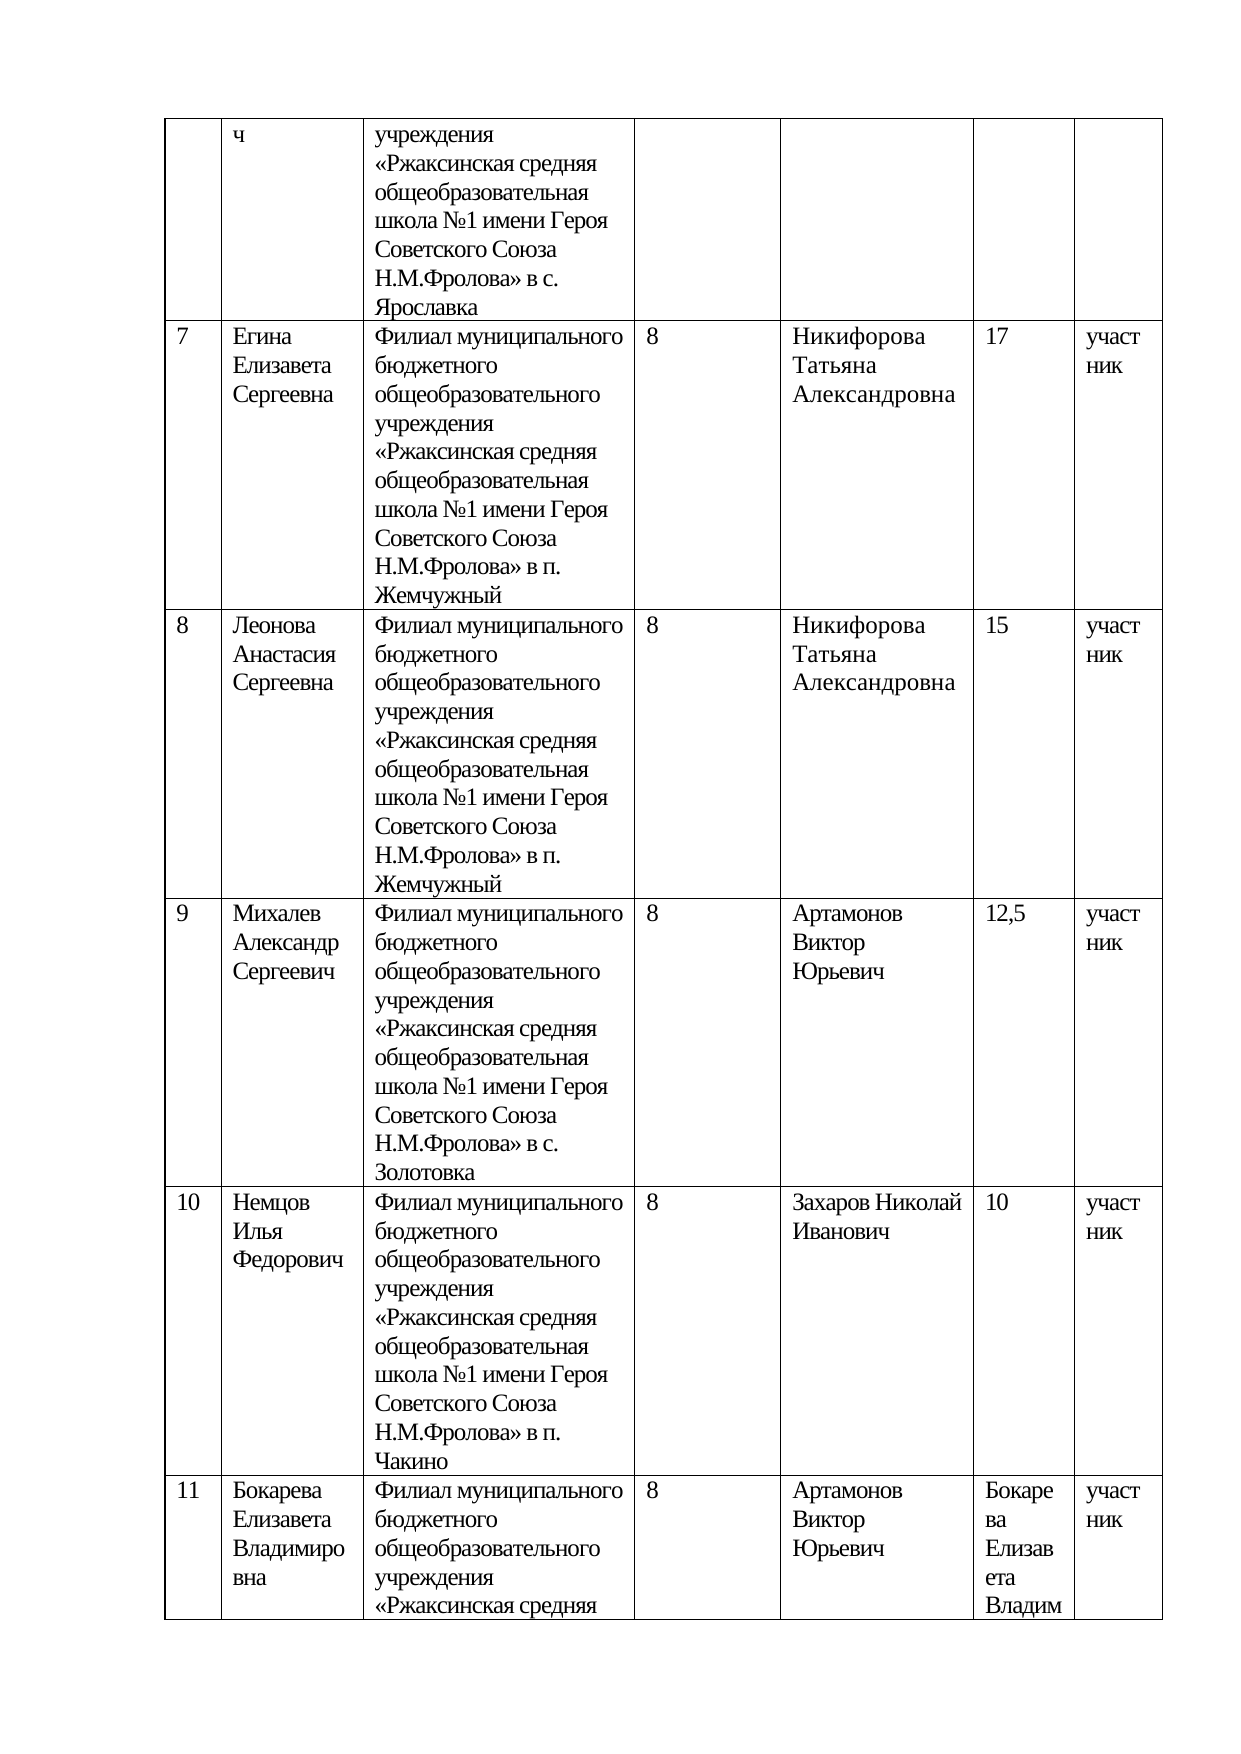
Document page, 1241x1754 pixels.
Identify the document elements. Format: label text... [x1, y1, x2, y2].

table_cell участник [1075, 1476, 1162, 1619]
table_cell 8 [635, 321, 780, 609]
table_cell 8 [635, 899, 780, 1186]
table_cell 17 [974, 321, 1074, 609]
table_cell Артамонов Виктор Юрьевич [781, 899, 973, 1186]
table_cell учреждения «Ржаксинская средняя общеобразовательная школа №1 имени Героя Советского Союза Н.М.Фролова» в с. Ярославка [364, 119, 634, 320]
table_cell [635, 119, 780, 320]
table_cell Немцов Илья Федорович [222, 1187, 363, 1474]
table_cell Никифорова Татьяна Александровна [781, 321, 973, 609]
table_cell Филиал муниципального бюджетного общеобразовательного учреждения «Ржаксинская средняя общеобразовательная школа №1 имени Героя Советского Союза Н.М.Фролова» в п. Жемчужный [364, 321, 634, 609]
table_cell 8 [635, 1187, 780, 1474]
table_cell участник [1075, 1187, 1162, 1474]
table_cell Филиал муниципального бюджетного общеобразовательного учреждения «Ржаксинская средняя [364, 1476, 634, 1619]
table_cell участник [1075, 610, 1162, 897]
table_cell [974, 119, 1074, 320]
table_cell 7 [166, 321, 221, 609]
table_cell 8 [166, 610, 221, 897]
table_cell Филиал муниципального бюджетного общеобразовательного учреждения «Ржаксинская средняя общеобразовательная школа №1 имени Героя Советского Союза Н.М.Фролова» в п. Жемчужный [364, 610, 634, 897]
table_cell Филиал муниципального бюджетного общеобразовательного учреждения «Ржаксинская средняя общеобразовательная школа №1 имени Героя Советского Союза Н.М.Фролова» в п. Чакино [364, 1187, 634, 1474]
table_cell Михалев Александр Сергеевич [222, 899, 363, 1186]
table_cell Егина Елизавета Сергеевна [222, 321, 363, 609]
table_cell участник [1075, 321, 1162, 609]
table_cell участник [1075, 899, 1162, 1186]
table_cell ч [222, 119, 363, 320]
table_cell 11 [166, 1476, 221, 1619]
table_cell 10 [166, 1187, 221, 1474]
table_cell Артамонов Виктор Юрьевич [781, 1476, 973, 1619]
table_cell 10 [974, 1187, 1074, 1474]
table_cell Захаров Николай Иванович [781, 1187, 973, 1474]
table_cell Бокарева Елизавета Владим [974, 1476, 1074, 1619]
table_cell 15 [974, 610, 1074, 897]
table_cell Никифорова Татьяна Александровна [781, 610, 973, 897]
table_cell [781, 119, 973, 320]
table_cell 8 [635, 610, 780, 897]
table_cell Филиал муниципального бюджетного общеобразовательного учреждения «Ржаксинская средняя общеобразовательная школа №1 имени Героя Советского Союза Н.М.Фролова» в с. Золотовка [364, 899, 634, 1186]
table_cell Леонова Анастасия Сергеевна [222, 610, 363, 897]
table_cell [1075, 119, 1162, 320]
table_cell Бокарева Елизавета Владимировна [222, 1476, 363, 1619]
table_cell [166, 119, 221, 320]
table_cell 12,5 [974, 899, 1074, 1186]
table_cell 9 [166, 899, 221, 1186]
table_cell 8 [635, 1476, 780, 1619]
